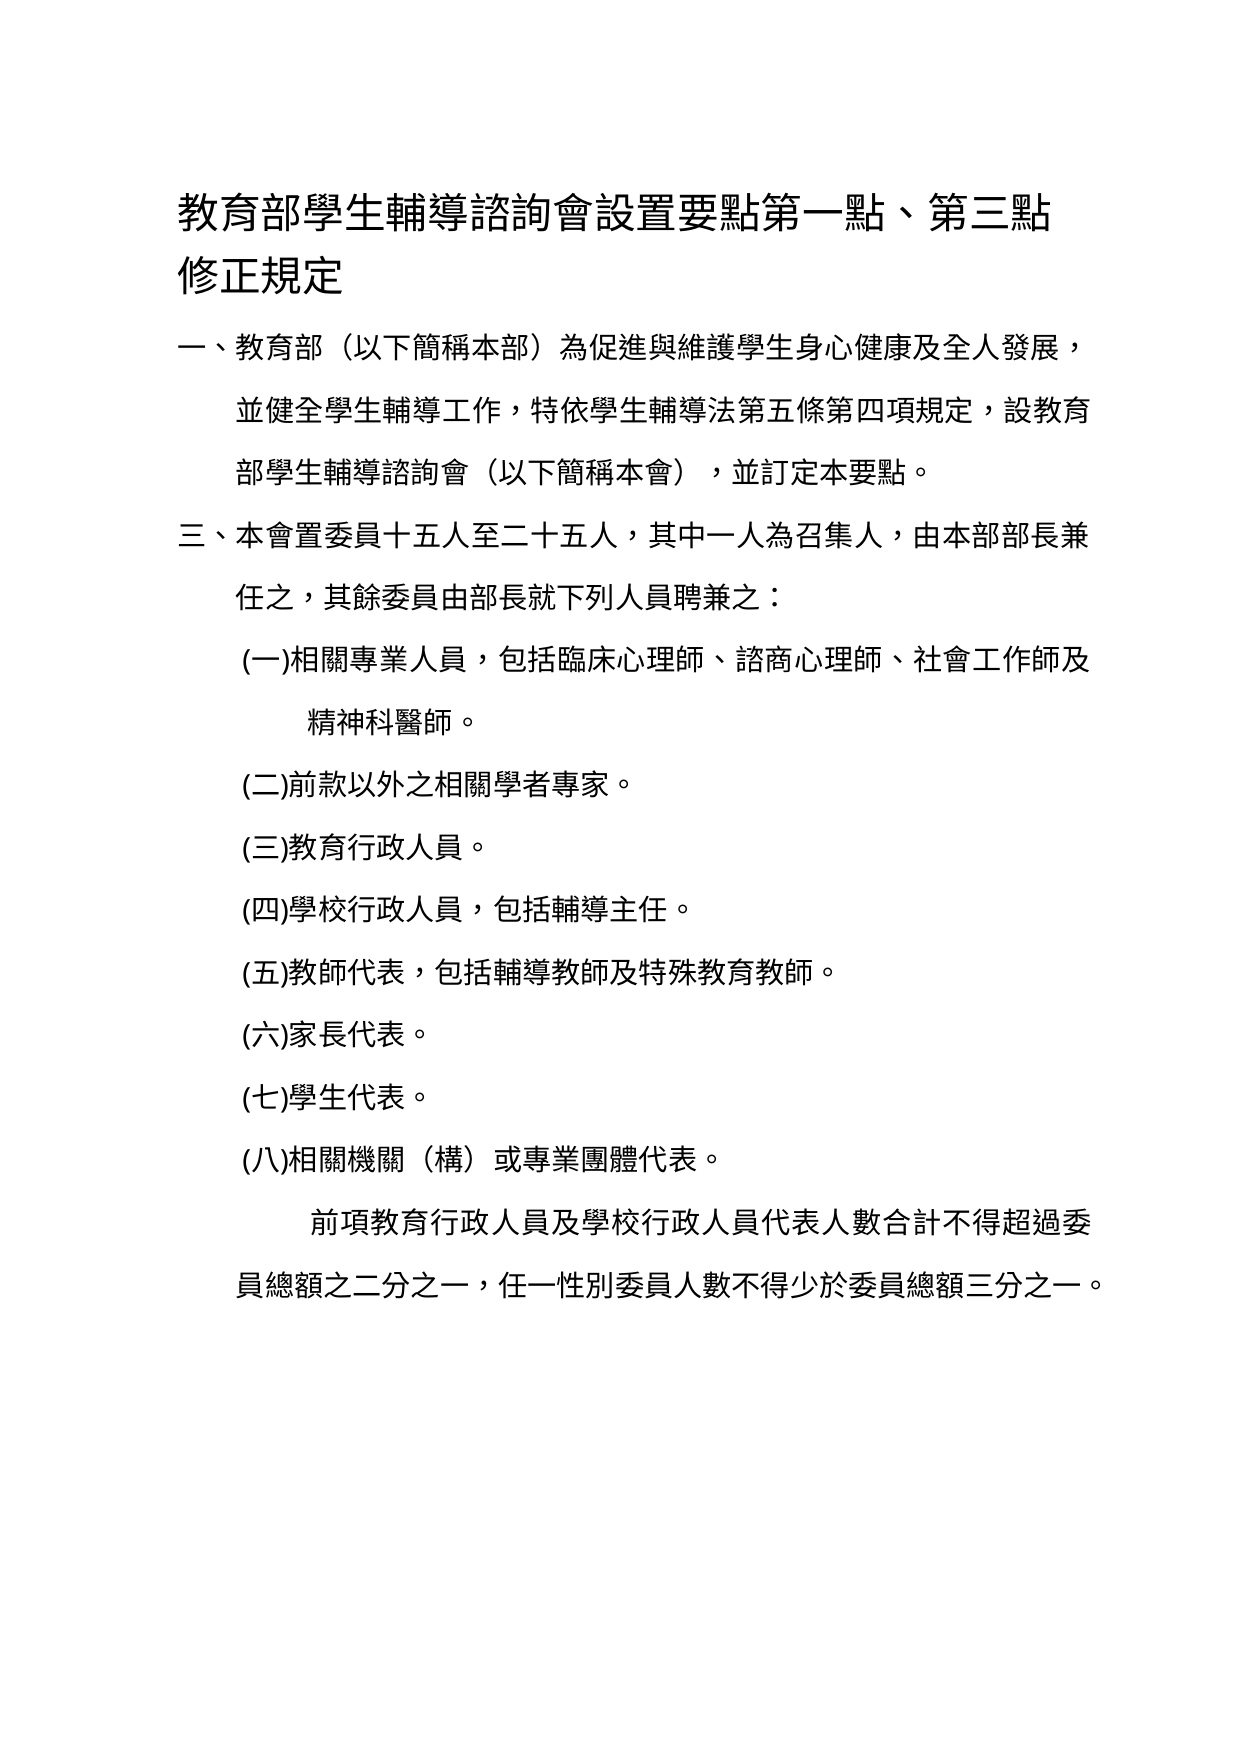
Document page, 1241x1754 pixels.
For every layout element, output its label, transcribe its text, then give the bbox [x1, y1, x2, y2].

list 前項教育行政人員及學校行政人員代表人數合計不得超過委員總額之二分之一，任一性別委員人數不得少於委員總額三分之一。 [177, 1179, 1093, 1304]
text (八)相關機關（構）或專業團體代表。 [242, 1117, 1093, 1179]
text (四)學校行政人員，包括輔導主任。 [242, 867, 1093, 929]
text (七)學生代表。 [242, 1054, 1093, 1117]
list 本會置委員十五人至二十五人，其中一人為召集人，由本部部長兼任之，其餘委員由部長就下列人員聘兼之： [177, 492, 1093, 617]
text 教育部學生輔導諮詢會設置要點第一點、第三點修正規定 [177, 169, 1093, 294]
text (一)相關專業人員，包括臨床心理師、諮商心理師、社會工作師及精神科醫師。 [242, 617, 1093, 742]
text (二)前款以外之相關學者專家。 [242, 742, 1093, 804]
text (五)教師代表，包括輔導教師及特殊教育教師。 [242, 929, 1093, 992]
text (三)教育行政人員。 [242, 804, 1093, 867]
text (六)家長代表。 [242, 992, 1093, 1054]
list 教育部（以下簡稱本部）為促進與維護學生身心健康及全人發展，並健全學生輔導工作，特依學生輔導法第五條第四項規定，設教育部學生輔導諮詢會（以下簡稱本會），並訂定本要點。 [177, 304, 1093, 492]
